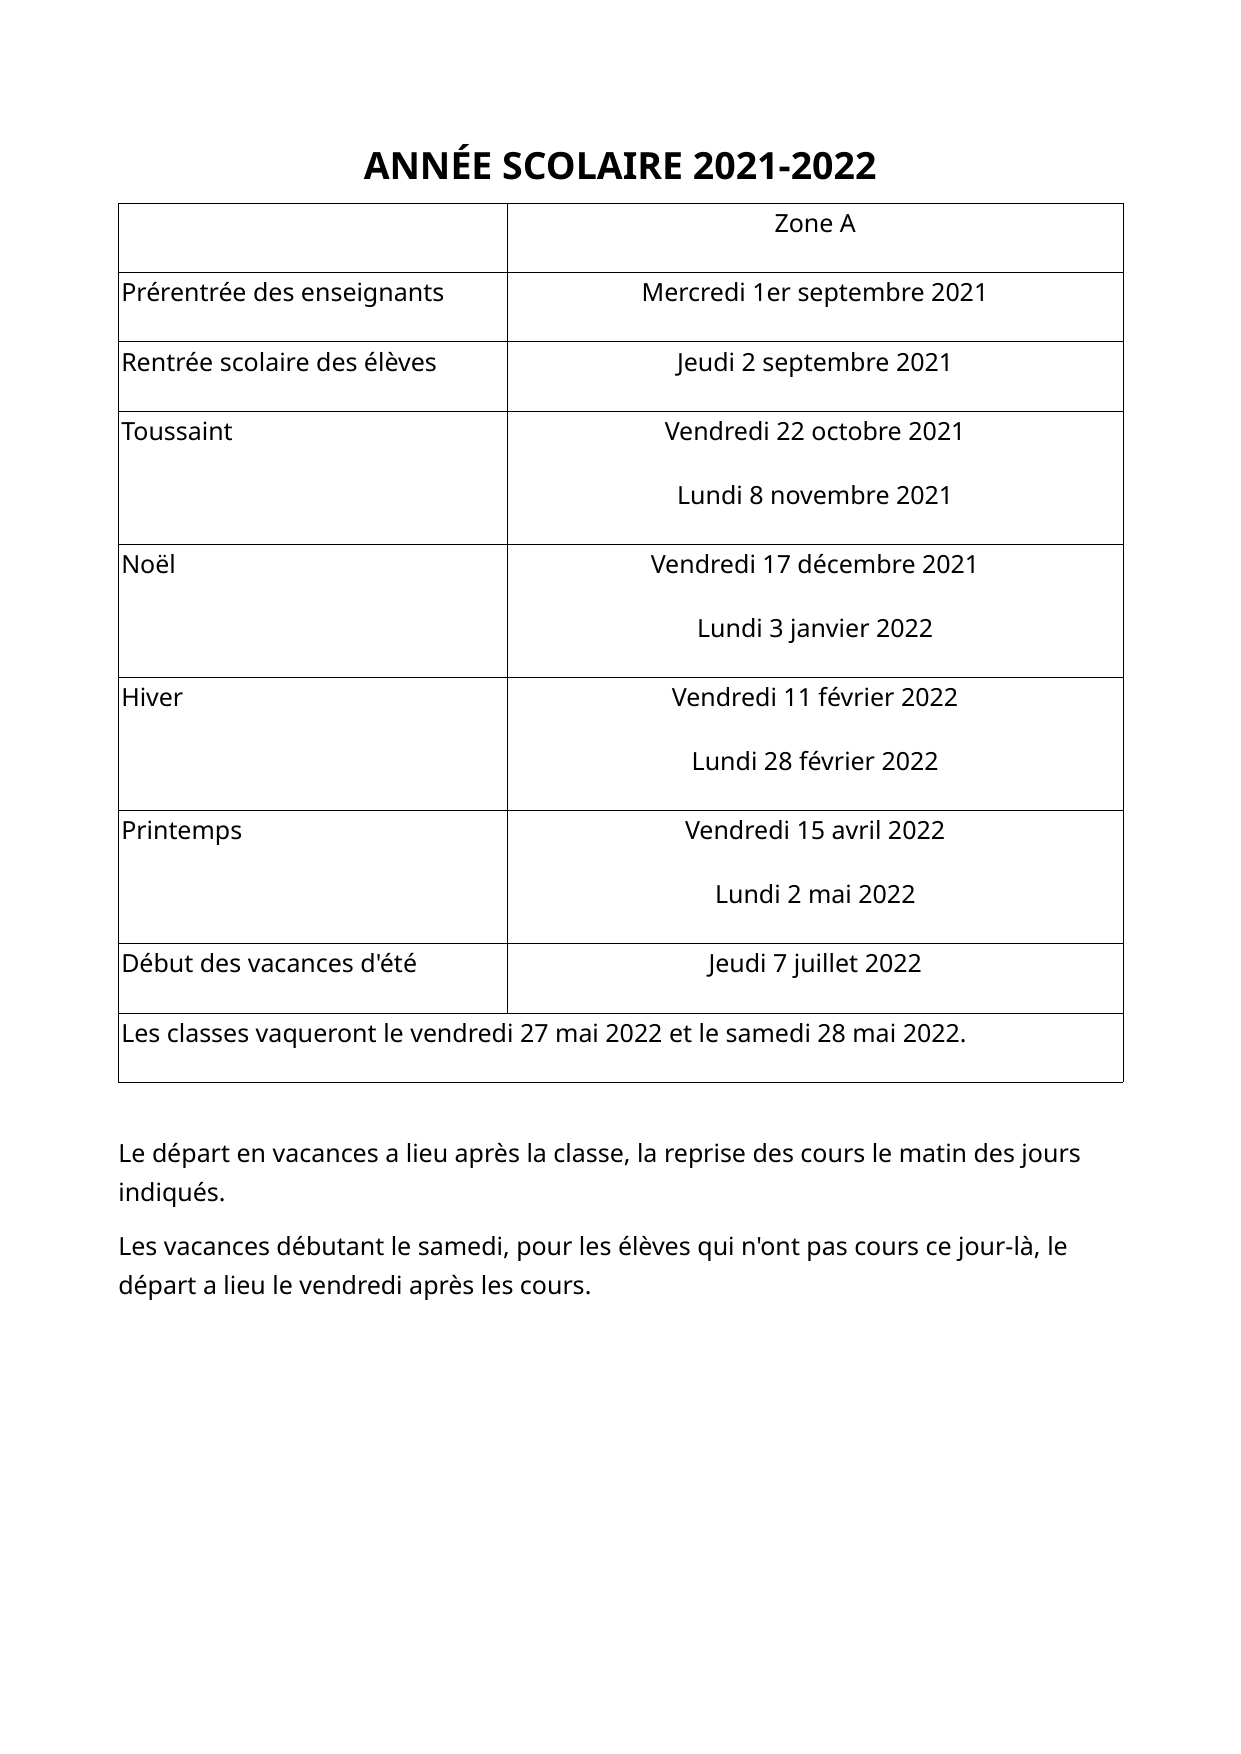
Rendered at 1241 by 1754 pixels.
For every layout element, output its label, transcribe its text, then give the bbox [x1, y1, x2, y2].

table_cell Vendredi 15 avril 2022 Lundi 2 mai 2022 [508, 811, 1123, 943]
table_cell Jeudi 2 septembre 2021 [508, 342, 1123, 411]
text Le départ en vacances a lieu après la classe, la reprise des cours le matin des jours indiqués. [118, 1136, 1122, 1209]
table_cell Vendredi 22 octobre 2021 Lundi 8 novembre 2021 [508, 412, 1123, 544]
table_cell Jeudi 7 juillet 2022 [508, 944, 1123, 1012]
table_cell Toussaint [119, 412, 507, 544]
table_cell Prérentrée des enseignants [119, 273, 507, 341]
table_cell Vendredi 17 décembre 2021 Lundi 3 janvier 2022 [508, 545, 1123, 677]
table_cell Printemps [119, 811, 507, 943]
table_cell Les classes vaqueront le vendredi 27 mai 2022 et le samedi 28 mai 2022. [119, 1014, 1123, 1082]
table_cell Début des vacances d'été [119, 944, 507, 1012]
table_cell Hiver [119, 678, 507, 810]
table_header [119, 204, 507, 272]
table_cell Noël [119, 545, 507, 677]
table_cell Vendredi 11 février 2022 Lundi 28 février 2022 [508, 678, 1123, 810]
subtitle ANNÉE SCOLAIRE 2021-2022 [118, 139, 1122, 190]
text Les vacances débutant le samedi, pour les élèves qui n'ont pas cours ce jour-là, le départ a lieu le vendredi après les cours. [118, 1229, 1122, 1302]
table_cell Rentrée scolaire des élèves [119, 342, 507, 411]
table_header Zone A [508, 204, 1123, 272]
table_cell Mercredi 1er septembre 2021 [508, 273, 1123, 341]
